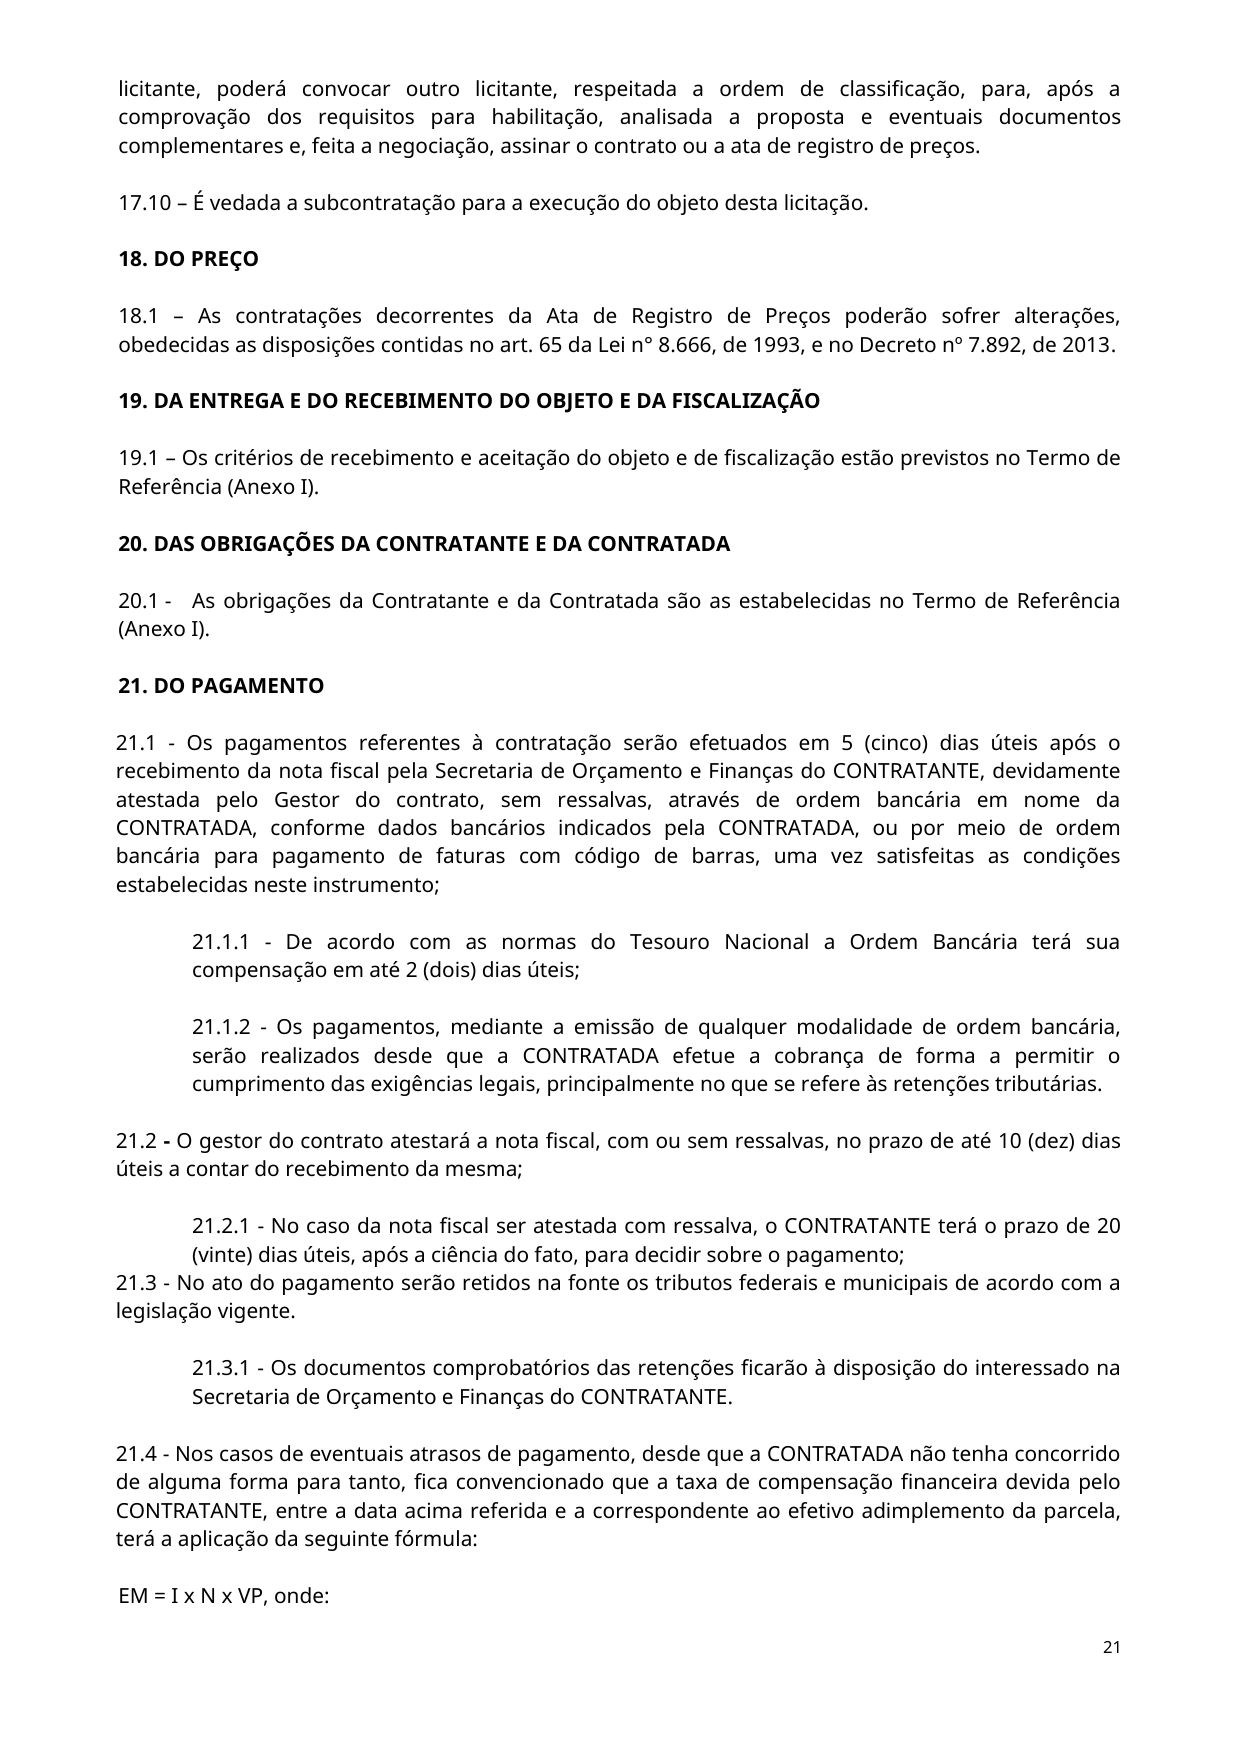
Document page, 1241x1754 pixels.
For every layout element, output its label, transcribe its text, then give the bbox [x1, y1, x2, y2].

text 21.1 - Os pagamentos referentes à contratação serão efetuados em 5 (cinco) dias úteis após o recebimento da nota fiscal pela Secretaria de Orçamento e Finanças do CONTRATANTE, devidamente atestada pelo Gestor do contrato, sem ressalvas, através de ordem bancária em nome da CONTRATADA, conforme dados bancários indicados pela CONTRATADA, ou por meio de ordem bancária para pagamento de faturas com código de barras, uma vez satisfeitas as condições estabelecidas neste instrumento; [116, 728, 1122, 898]
text 18.1 – As contratações decorrentes da Ata de Registro de Preços poderão sofrer alterações, obedecidas as disposições contidas no art. 65 da Lei n° 8.666, de 1993, e no Decreto nº 7.892, de 2013. [118, 301, 1122, 358]
text 21.4 - Nos casos de eventuais atrasos de pagamento, desde que a CONTRATADA não tenha concorrido de alguma forma para tanto, fica convencionado que a taxa de compensação financeira devida pelo CONTRATANTE, entre a data acima referida e a correspondente ao efetivo adimplemento da parcela, terá a aplicação da seguinte fórmula: [116, 1439, 1122, 1553]
text 21.3.1 - Os documentos comprobatórios das retenções ficarão à disposição do interessado na Secretaria de Orçamento e Finanças do CONTRATANTE. [192, 1353, 1122, 1410]
text 21.3 - No ato do pagamento serão retidos na fonte os tributos federais e municipais de acordo com a legislação vigente. [116, 1268, 1122, 1325]
text EM = I x N x VP, onde: [118, 1581, 1122, 1609]
text 20. DAS OBRIGAÇÕES DA CONTRATANTE E DA CONTRATADA [118, 529, 1122, 557]
text 18. DO PREÇO [118, 244, 1122, 273]
text 19. DA ENTREGA E DO RECEBIMENTO DO OBJETO E DA FISCALIZAÇÃO [118, 387, 1122, 415]
text licitante, poderá convocar outro licitante, respeitada a ordem de classificação, para, após a comprovação dos requisitos para habilitação, analisada a proposta e eventuais documentos complementares e, feita a negociação, assinar o contrato ou a ata de registro de preços. [118, 74, 1122, 159]
text 21. DO PAGAMENTO [118, 671, 1122, 699]
text 21.1.2 - Os pagamentos, mediante a emissão de qualquer modalidade de ordem bancária, serão realizados desde que a CONTRATADA efetue a cobrança de forma a permitir o cumprimento das exigências legais, principalmente no que se refere às retenções tributárias. [192, 1012, 1122, 1098]
text 21.1.1 - De acordo com as normas do Tesouro Nacional a Ordem Bancária terá sua compensação em até 2 (dois) dias úteis; [192, 927, 1122, 984]
text 17.10 – É vedada a subcontratação para a execução do objeto desta licitação. [118, 188, 1122, 216]
text 20.1 - As obrigações da Contratante e da Contratada são as estabelecidas no Termo de Referência (Anexo I). [118, 586, 1122, 643]
text 21.2.1 - No caso da nota fiscal ser atestada com ressalva, o CONTRATANTE terá o prazo de 20 (vinte) dias úteis, após a ciência do fato, para decidir sobre o pagamento; [192, 1211, 1122, 1268]
text 19.1 – Os critérios de recebimento e aceitação do objeto e de fiscalização estão previstos no Termo de Referência (Anexo I). [118, 443, 1122, 500]
text 21.2 - O gestor do contrato atestará a nota fiscal, com ou sem ressalvas, no prazo de até 10 (dez) dias úteis a contar do recebimento da mesma; [116, 1126, 1122, 1183]
